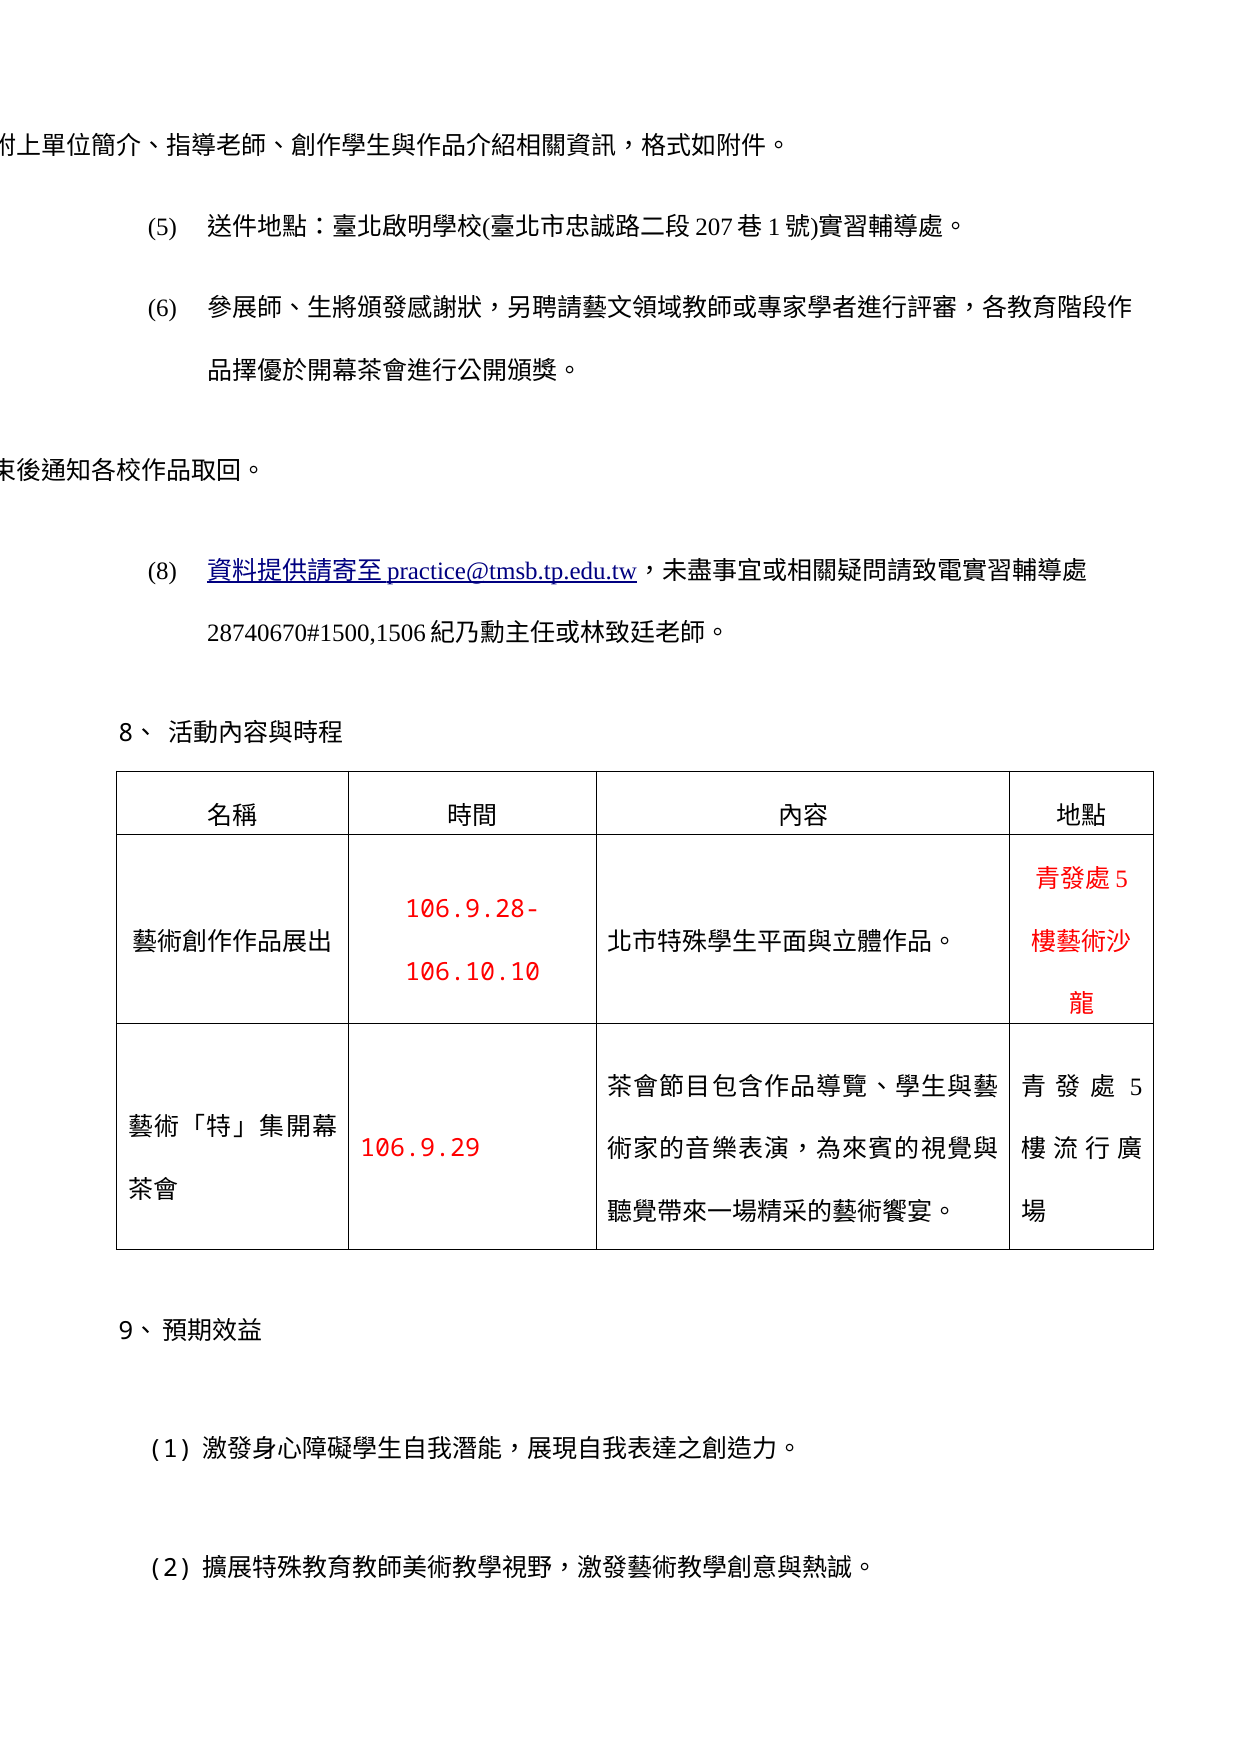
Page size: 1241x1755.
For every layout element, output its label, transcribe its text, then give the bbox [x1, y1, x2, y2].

table_header 地點 [1010, 772, 1153, 834]
list 擴展特殊教育教師美術教學視野，激發藝術教學創意與熱誠。 [148, 1523, 1152, 1586]
list 預期效益 [118, 1287, 1152, 1350]
table_cell 青發處5樓藝術沙龍 [1010, 835, 1153, 1023]
list 資料提供請寄至practice@tmsb.tp.edu.tw，未盡事宜或相關疑問請致電實習輔導處28740670#1500,1506紀乃勳主任或林致廷老師。 [148, 527, 1152, 652]
table_cell 藝術「特」集開幕茶會 [117, 1024, 348, 1249]
list 活動內容與時程 [118, 689, 1152, 752]
table_cell 茶會節目包含作品導覽、學生與藝術家的音樂表演，為來賓的視覺與聽覺帶來一場精采的藝術饗宴。 [597, 1024, 1009, 1249]
list 送件地點：臺北啟明學校(臺北市忠誠路二段207巷1號)實習輔導處。 [148, 183, 1152, 246]
list 激發身心障礙學生自我潛能，展現自我表達之創造力。 [148, 1405, 1152, 1468]
list 作品請附上單位簡介、指導老師、創作學生與作品介紹相關資訊，格式如附件。 [0, 102, 1152, 164]
table_header 名稱 [117, 772, 348, 834]
list 展覽結束後通知各校作品取回。 [0, 427, 1152, 489]
table_cell 106.9.28-106.10.10 [349, 835, 596, 1023]
table_header 內容 [597, 772, 1009, 834]
table_cell 藝術創作作品展出 [117, 835, 348, 1023]
table_cell 青發處5樓流行廣場 [1010, 1024, 1153, 1249]
table_header 時間 [349, 772, 596, 834]
list 參展師、生將頒發感謝狀，另聘請藝文領域教師或專家學者進行評審，各教育階段作品擇優於開幕茶會進行公開頒獎。 [148, 264, 1152, 389]
table_cell 106.9.29 [349, 1024, 596, 1249]
table_cell 北市特殊學生平面與立體作品。 [597, 835, 1009, 1023]
